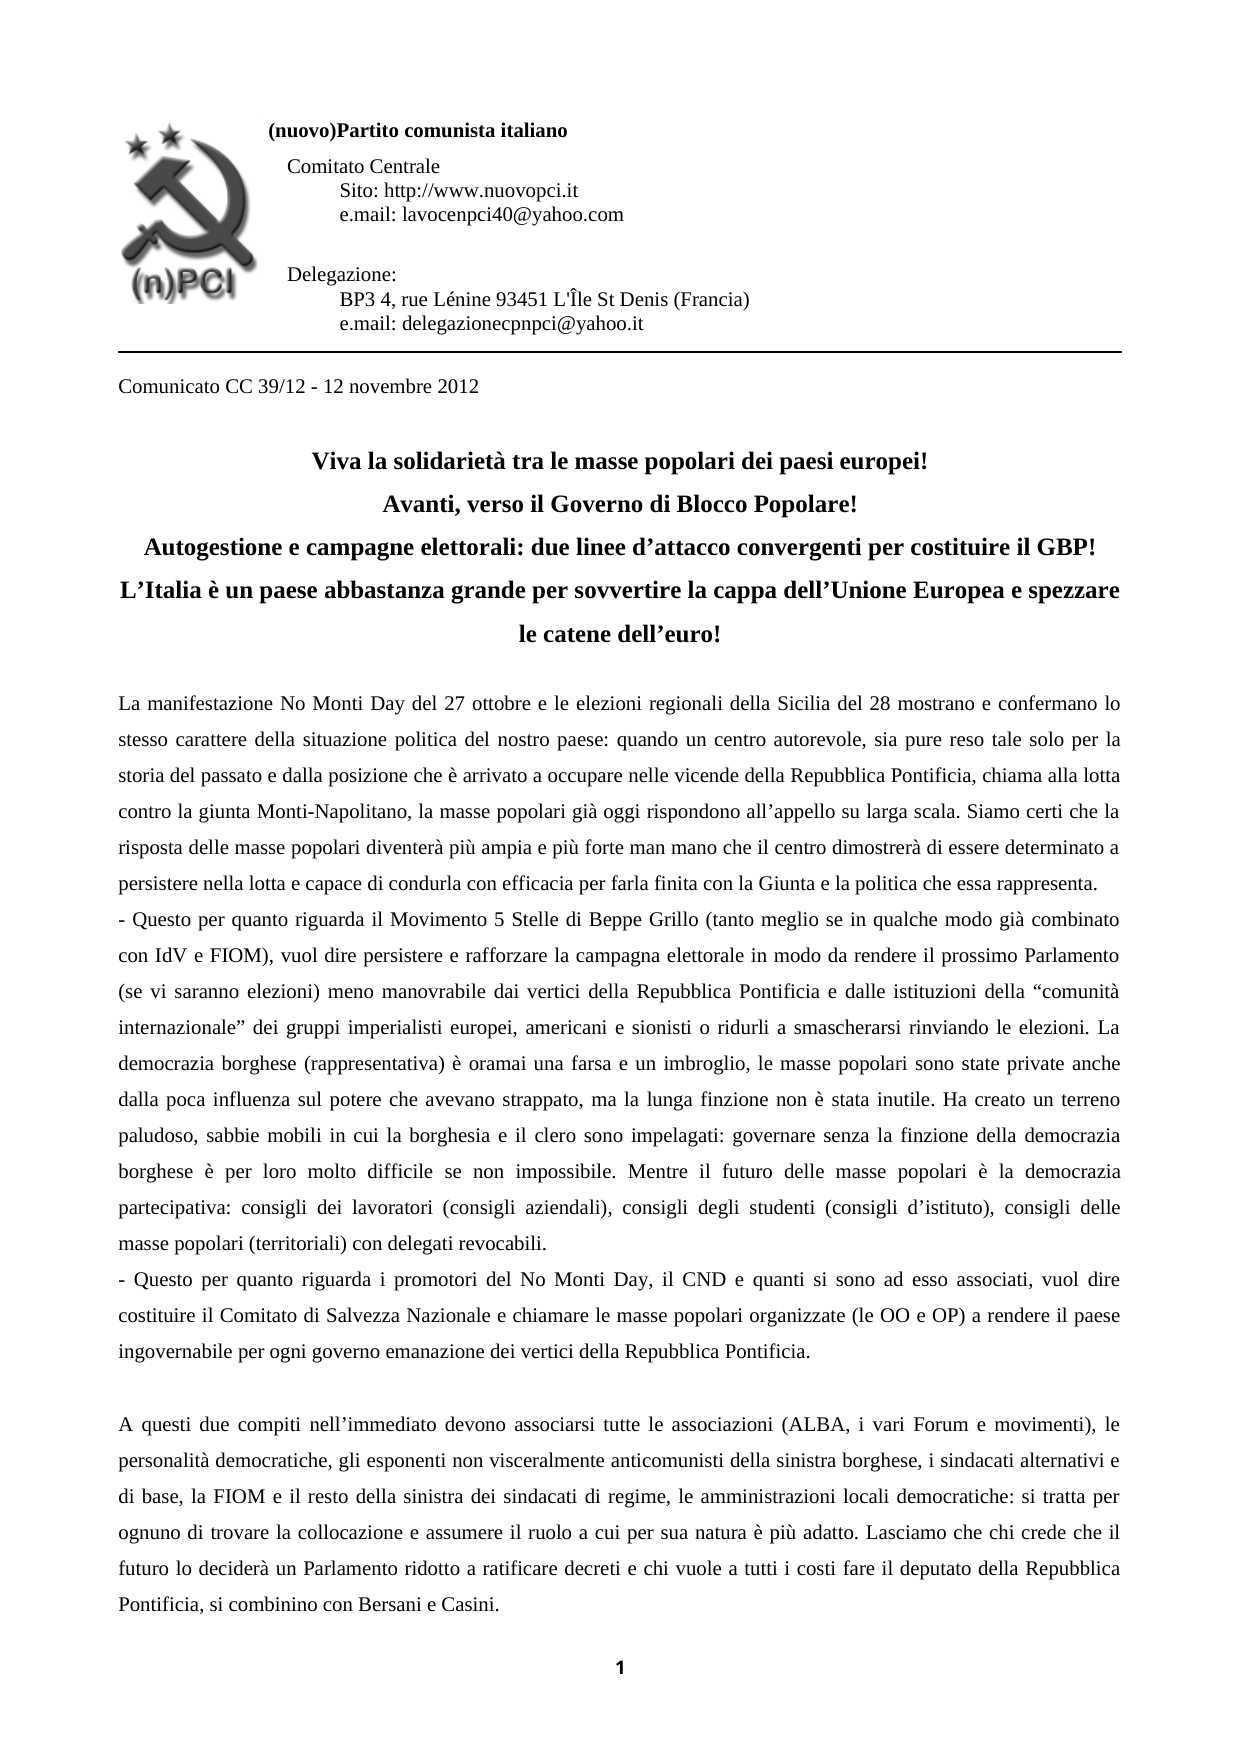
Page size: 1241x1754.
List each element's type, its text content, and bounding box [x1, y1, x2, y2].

text Comitato Centrale [287, 154, 1122, 178]
text BP3 4, rue Lénine 93451 L'Île St Denis (Francia) [339, 286, 1122, 311]
text L’Italia è un paese abbastanza grande per sovvertire la cappa dell’Unione Europea e spezzare le catene dell’euro! [118, 576, 1122, 647]
text Viva la solidarietà tra le masse popolari dei paesi europei! [118, 446, 1122, 475]
text Avanti, verso il Governo di Blocco Popolare! [118, 489, 1122, 518]
text Sito: http://www.nuovopci.it [339, 178, 1122, 202]
text A questi due compiti nell’immediato devono associarsi tutte le associazioni (ALBA, i vari Forum e movimenti), le personalità democratiche, gli esponenti non visceralmente anticomunisti della sinistra borghese, i sindacati alternativi e di base, la FIOM e il resto della sinistra dei sindacati di regime, le amministrazioni locali democratiche: si tratta per ognuno di trovare la collocazione e assumere il ruolo a cui per sua natura è più adatto. Lasciamo che chi crede che il futuro lo deciderà un Parlamento ridotto a ratificare decreti e chi vuole a tutti i costi fare il deputato della Repubblica Pontificia, si combinino con Bersani e Casini. [118, 1411, 1122, 1616]
text (nuovo)Partito comunista italiano [268, 118, 1122, 142]
text Comunicato CC 39/12 - 12 novembre 2012 [118, 374, 1122, 398]
text Delegazione: [287, 262, 1122, 286]
picture [119, 119, 258, 304]
text e.mail: lavocenpci40@yahoo.com [339, 202, 1122, 226]
text - Questo per quanto riguarda il Movimento 5 Stelle di Beppe Grillo (tanto meglio se in qualche modo già combinato con IdV e FIOM), vuol dire persistere e rafforzare la campagna elettorale in modo da rendere il prossimo Parlamento (se vi saranno elezioni) meno manovrabile dai vertici della Repubblica Pontificia e dalle istituzioni della “comunità internazionale” dei gruppi imperialisti europei, americani e sionisti o ridurli a smascherarsi rinviando le elezioni. La democrazia borghese (rappresentativa) è oramai una farsa e un imbroglio, le masse popolari sono state private anche dalla poca influenza sul potere che avevano strappato, ma la lunga finzione non è stata inutile. Ha creato un terreno paludoso, sabbie mobili in cui la borghesia e il clero sono impelagati: governare senza la finzione della democrazia borghese è per loro molto difficile se non impossibile. Mentre il futuro delle masse popolari è la democrazia partecipativa: consigli dei lavoratori (consigli aziendali), consigli degli studenti (consigli d’istituto), consigli delle masse popolari (territoriali) con delegati revocabili. [118, 907, 1122, 1255]
text - Questo per quanto riguarda i promotori del No Monti Day, il CND e quanti si sono ad esso associati, vuol dire costituire il Comitato di Salvezza Nazionale e chiamare le masse popolari organizzate (le OO e OP) a rendere il paese ingovernabile per ogni governo emanazione dei vertici della Repubblica Pontificia. [118, 1267, 1122, 1363]
text La manifestazione No Monti Day del 27 ottobre e le elezioni regionali della Sicilia del 28 mostrano e confermano lo stesso carattere della situazione politica del nostro paese: quando un centro autorevole, sia pure reso tale solo per la storia del passato e dalla posizione che è arrivato a occupare nelle vicende della Repubblica Pontificia, chiama alla lotta contro la giunta Monti-Napolitano, la masse popolari già oggi rispondono all’appello su larga scala. Siamo certi che la risposta delle masse popolari diventerà più ampia e più forte man mano che il centro dimostrerà di essere determinato a persistere nella lotta e capace di condurla con efficacia per farla finita con la Giunta e la politica che essa rappresenta. [118, 691, 1122, 895]
text e.mail: delegazionecpnpci@yahoo.it [339, 311, 1122, 334]
text Autogestione e campagne elettorali: due linee d’attacco convergenti per costituire il GBP! [118, 532, 1122, 561]
